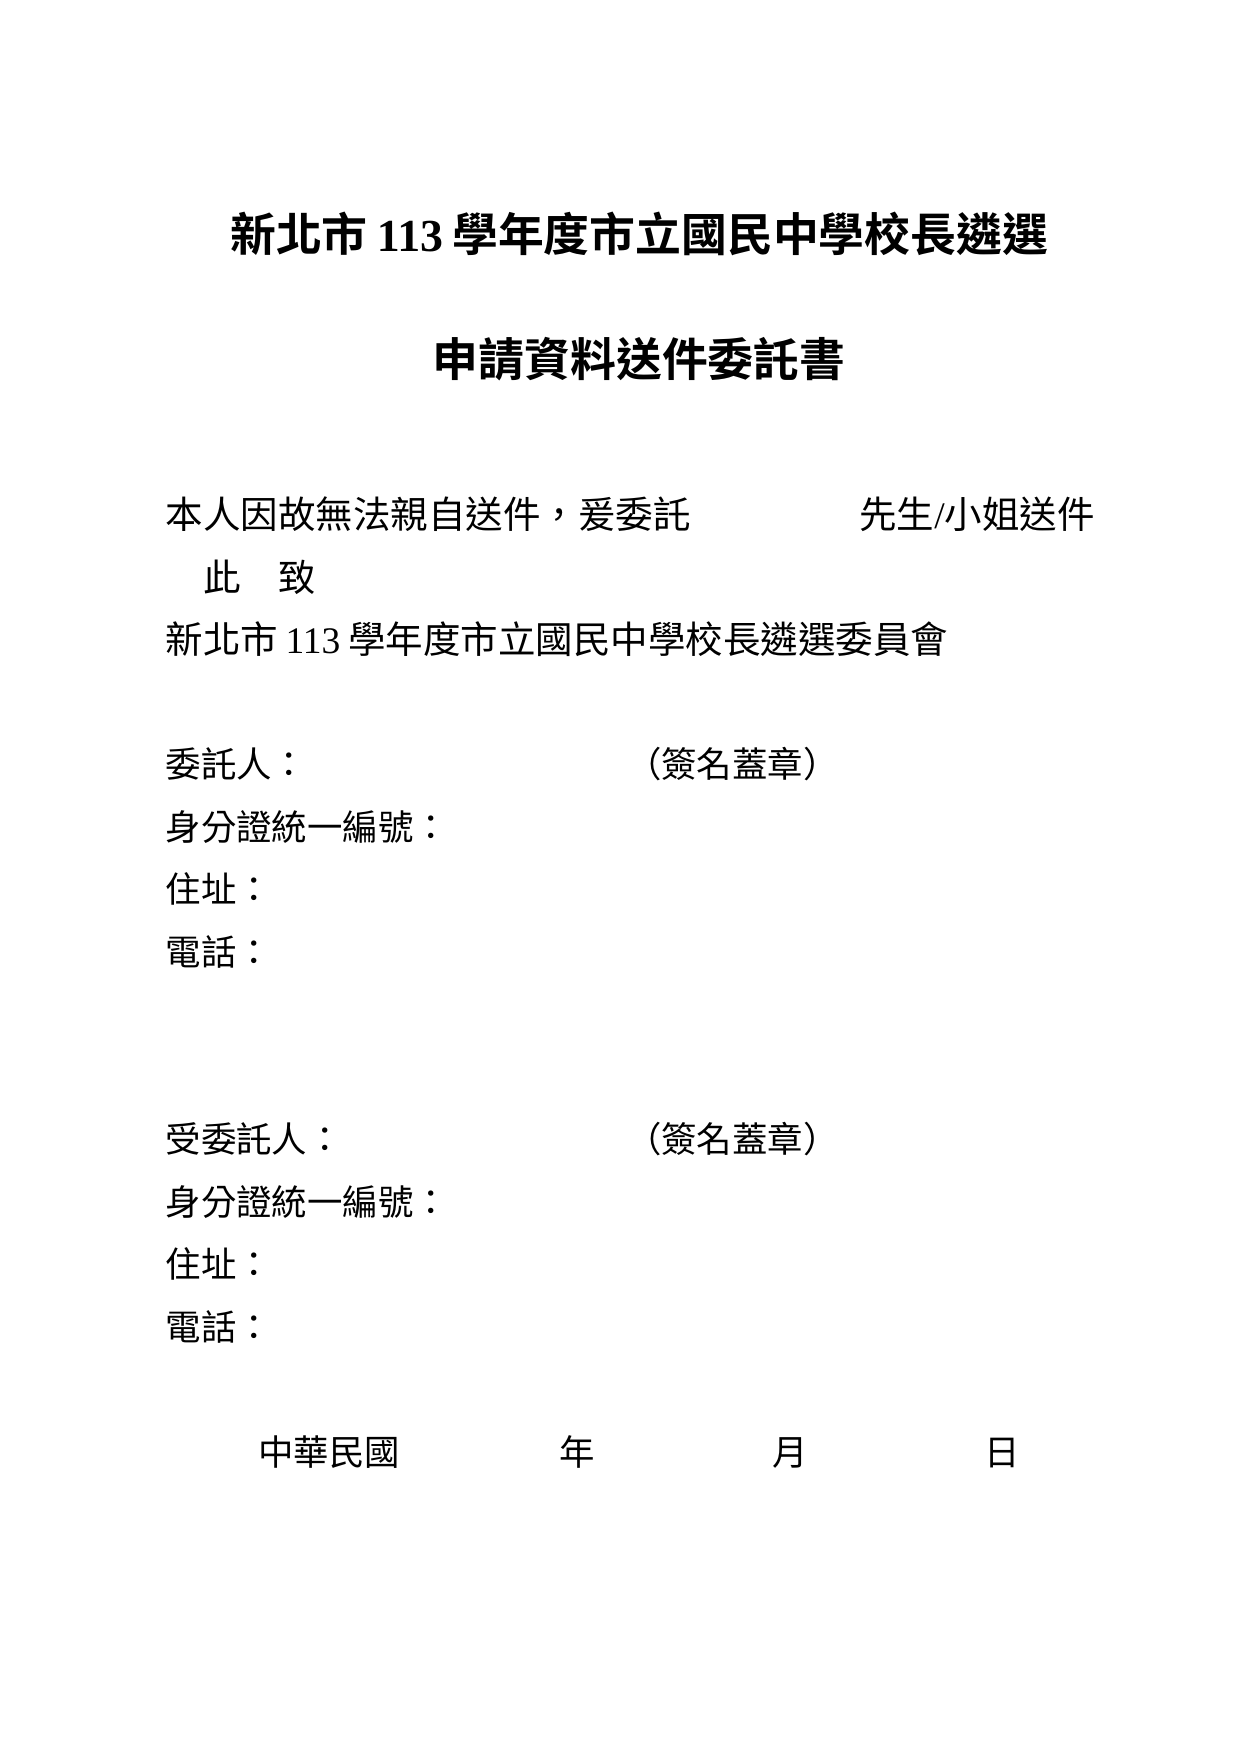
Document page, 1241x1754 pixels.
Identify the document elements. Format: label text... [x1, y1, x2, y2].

text 受委託人： （簽名蓋章） [165, 1096, 1112, 1158]
text 住址： [165, 1221, 1112, 1283]
text 身分證統一編號： [165, 1158, 1112, 1221]
text 電話： [165, 1283, 1112, 1346]
text 電話： [165, 908, 1112, 971]
text 委託人： （簽名蓋章） [165, 721, 1112, 783]
text 中華民國 年 月 日 [165, 1408, 1112, 1471]
text 住址： [165, 846, 1112, 908]
text 新北市113學年度市立國民中學校長遴選委員會 [165, 596, 1112, 658]
text 此 致 [165, 533, 1112, 596]
text 身分證統一編號： [165, 783, 1112, 846]
text 新北市113學年度市立國民中學校長遴選 [165, 158, 1112, 283]
text 申請資料送件委託書 [165, 283, 1112, 408]
text 本人因故無法親自送件，爰委託 先生/小姐送件 [165, 471, 1112, 533]
